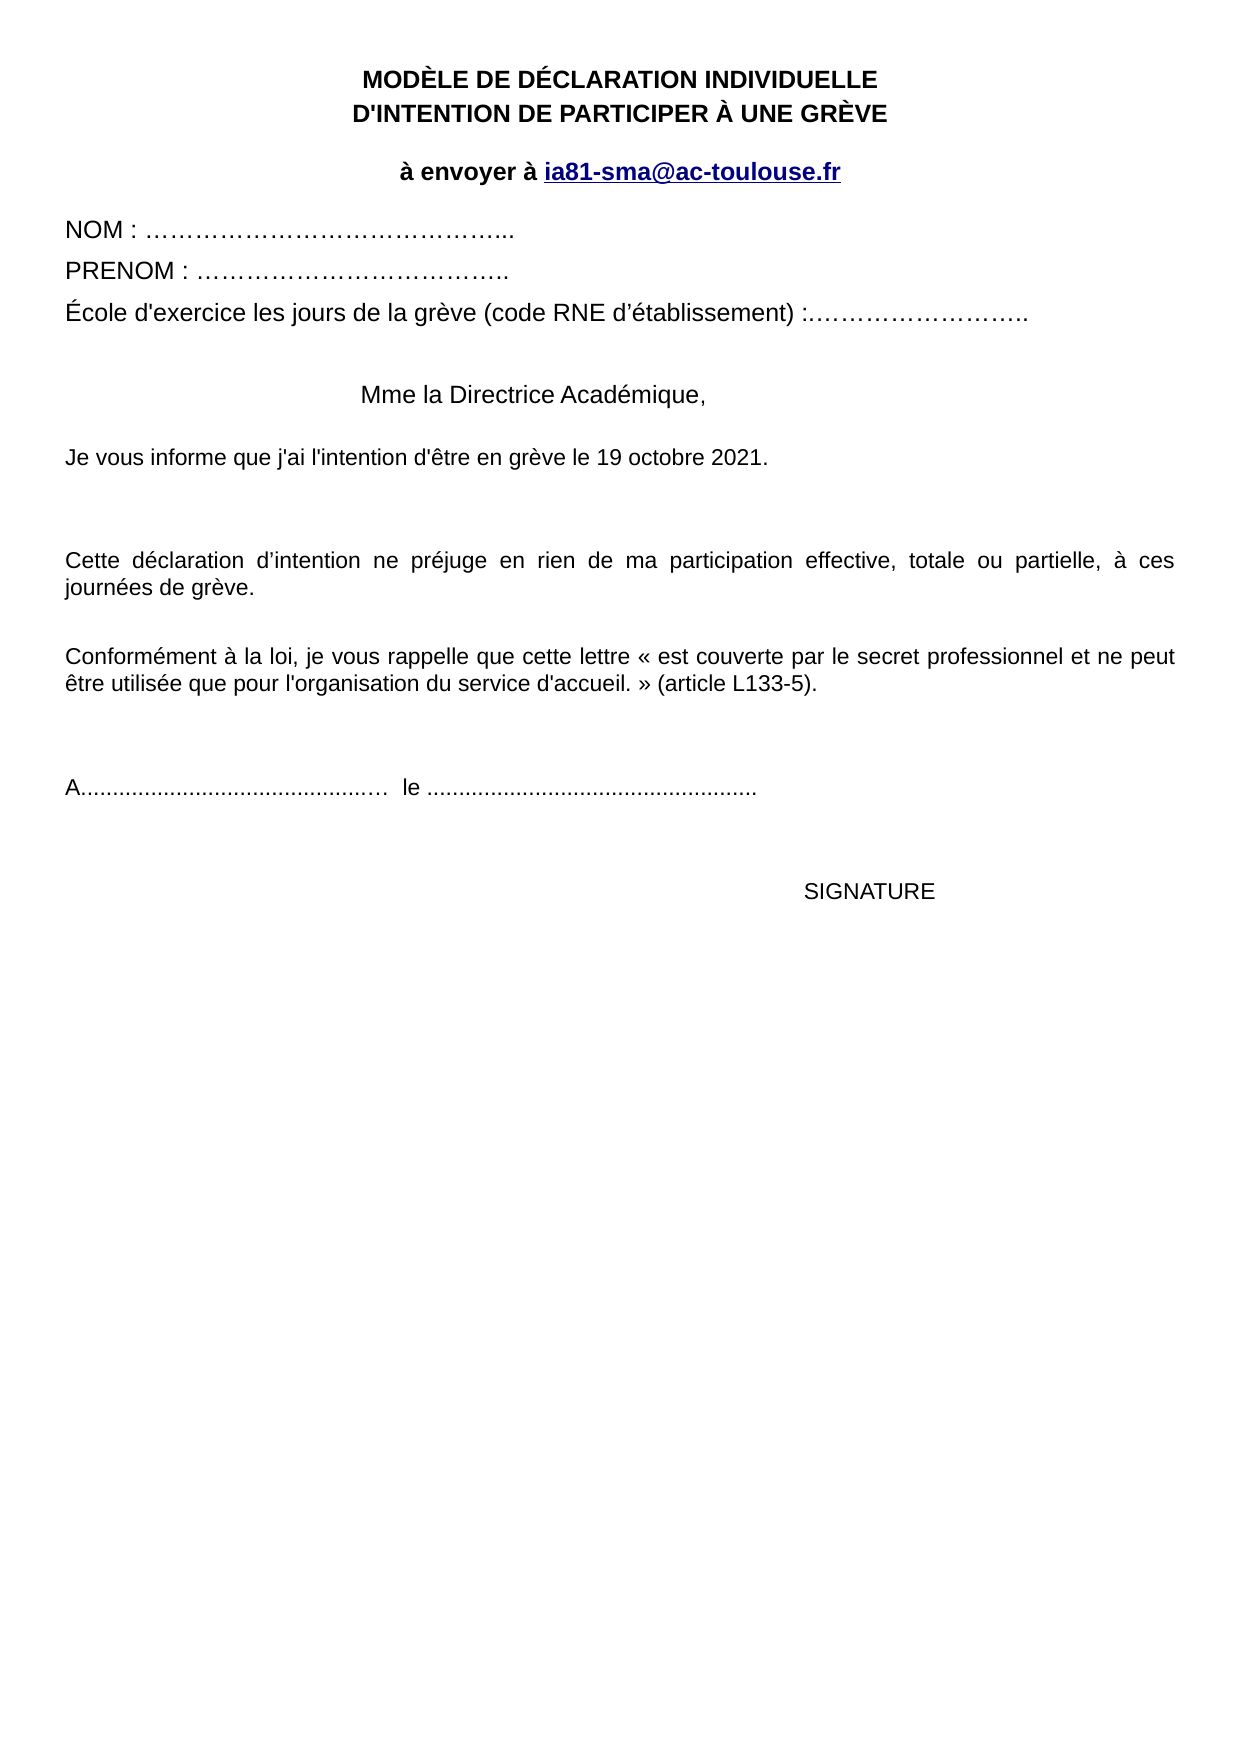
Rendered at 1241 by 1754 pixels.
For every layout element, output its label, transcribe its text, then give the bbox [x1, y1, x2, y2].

text Mme la Directrice Académique, [65, 380, 1175, 409]
text Je vous informe que j'ai l'intention d'être en grève le 19 octobre 2021. [65, 443, 1175, 470]
text PRENOM : ……………………………….. [65, 256, 1175, 285]
text SIGNATURE [65, 878, 1175, 904]
text D'INTENTION DE PARTICIPER À UNE GRÈVE [65, 99, 1175, 128]
text Cette déclaration d’intention ne préjuge en rien de ma participation effective, totale ou partielle, à ces journées de grève. [65, 547, 1175, 600]
text Conformément à la loi, je vous rappelle que cette lettre « est couverte par le secret professionnel et ne peut être utilisée que pour l'organisation du service d'accueil. » (article L133-5). [65, 643, 1175, 696]
text à envoyer à ia81-sma@ac-toulouse.fr [65, 157, 1175, 186]
text NOM : ……………………………………... [65, 215, 1175, 244]
text MODÈLE DE DÉCLARATION INDIVIDUELLE [65, 65, 1175, 94]
text École d'exercice les jours de la grève (code RNE d’établissement) :.…………………….. [65, 297, 1175, 326]
text A.............................................… le .................................................... [65, 774, 1175, 800]
